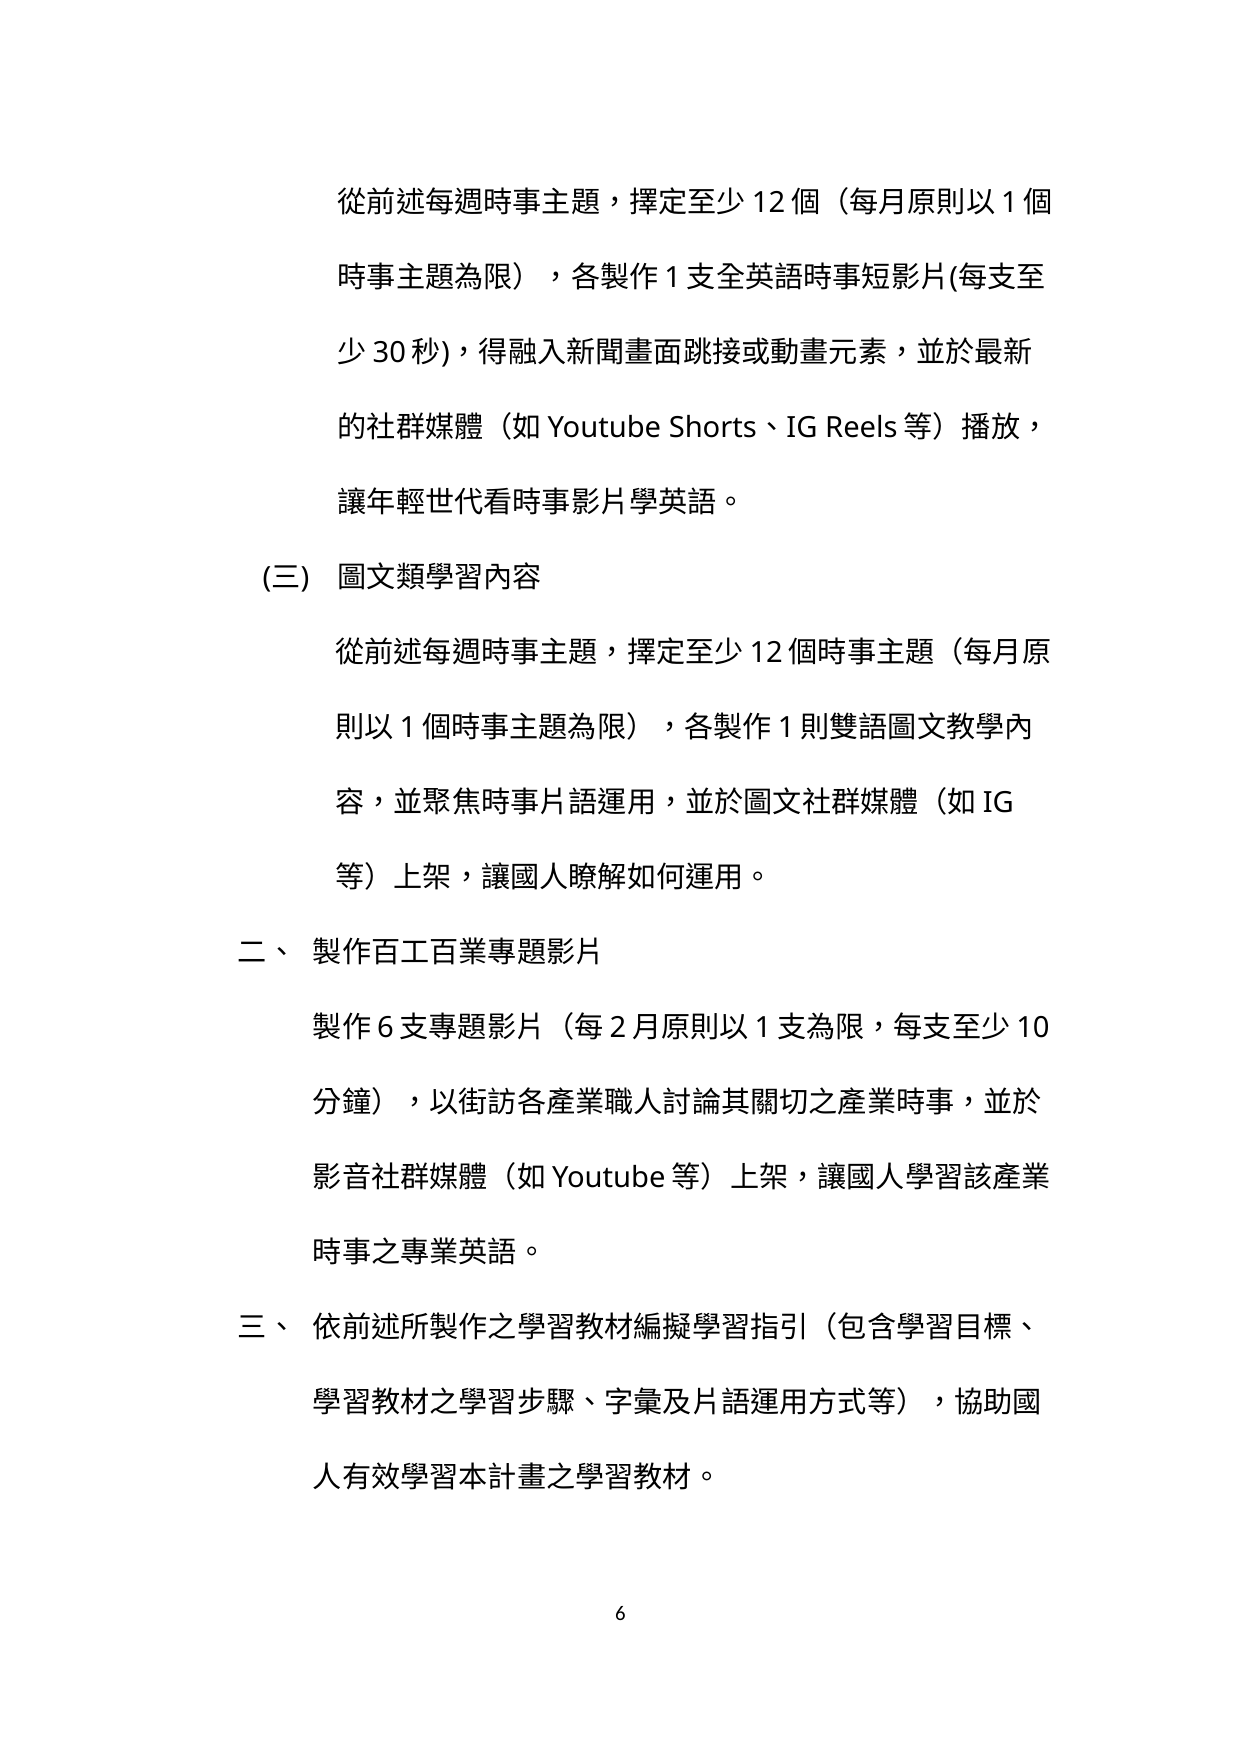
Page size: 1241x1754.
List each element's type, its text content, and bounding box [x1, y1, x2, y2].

list 從前述每週時事主題，擇定至少12個（每月原則以1個時事主題為限），各製作1支全英語時事短影片(每支至少30秒)，得融入新聞畫面跳接或動畫元素，並於最新的社群媒體（如Youtube Shorts、IG Reels等）播放，讓年輕世代看時事影片學英語。 [337, 162, 1053, 537]
subtitle 依前述所製作之學習教材編擬學習指引（包含學習目標、學習教材之學習步驟、字彙及片語運用方式等），協助國人有效學習本計畫之學習教材。 [238, 1287, 1053, 1512]
list 從前述每週時事主題，擇定至少12個時事主題（每月原則以1個時事主題為限），各製作1則雙語圖文教學內容，並聚焦時事片語運用，並於圖文社群媒體（如IG等）上架，讓國人瞭解如何運用。 [335, 612, 1053, 912]
subtitle 製作百工百業專題影片 [238, 912, 1053, 987]
list 圖文類學習內容 [262, 537, 1053, 612]
subtitle 製作6支專題影片（每2月原則以1支為限，每支至少10分鐘），以街訪各產業職人討論其關切之產業時事，並於影音社群媒體（如Youtube等）上架，讓國人學習該產業時事之專業英語。 [313, 987, 1053, 1287]
